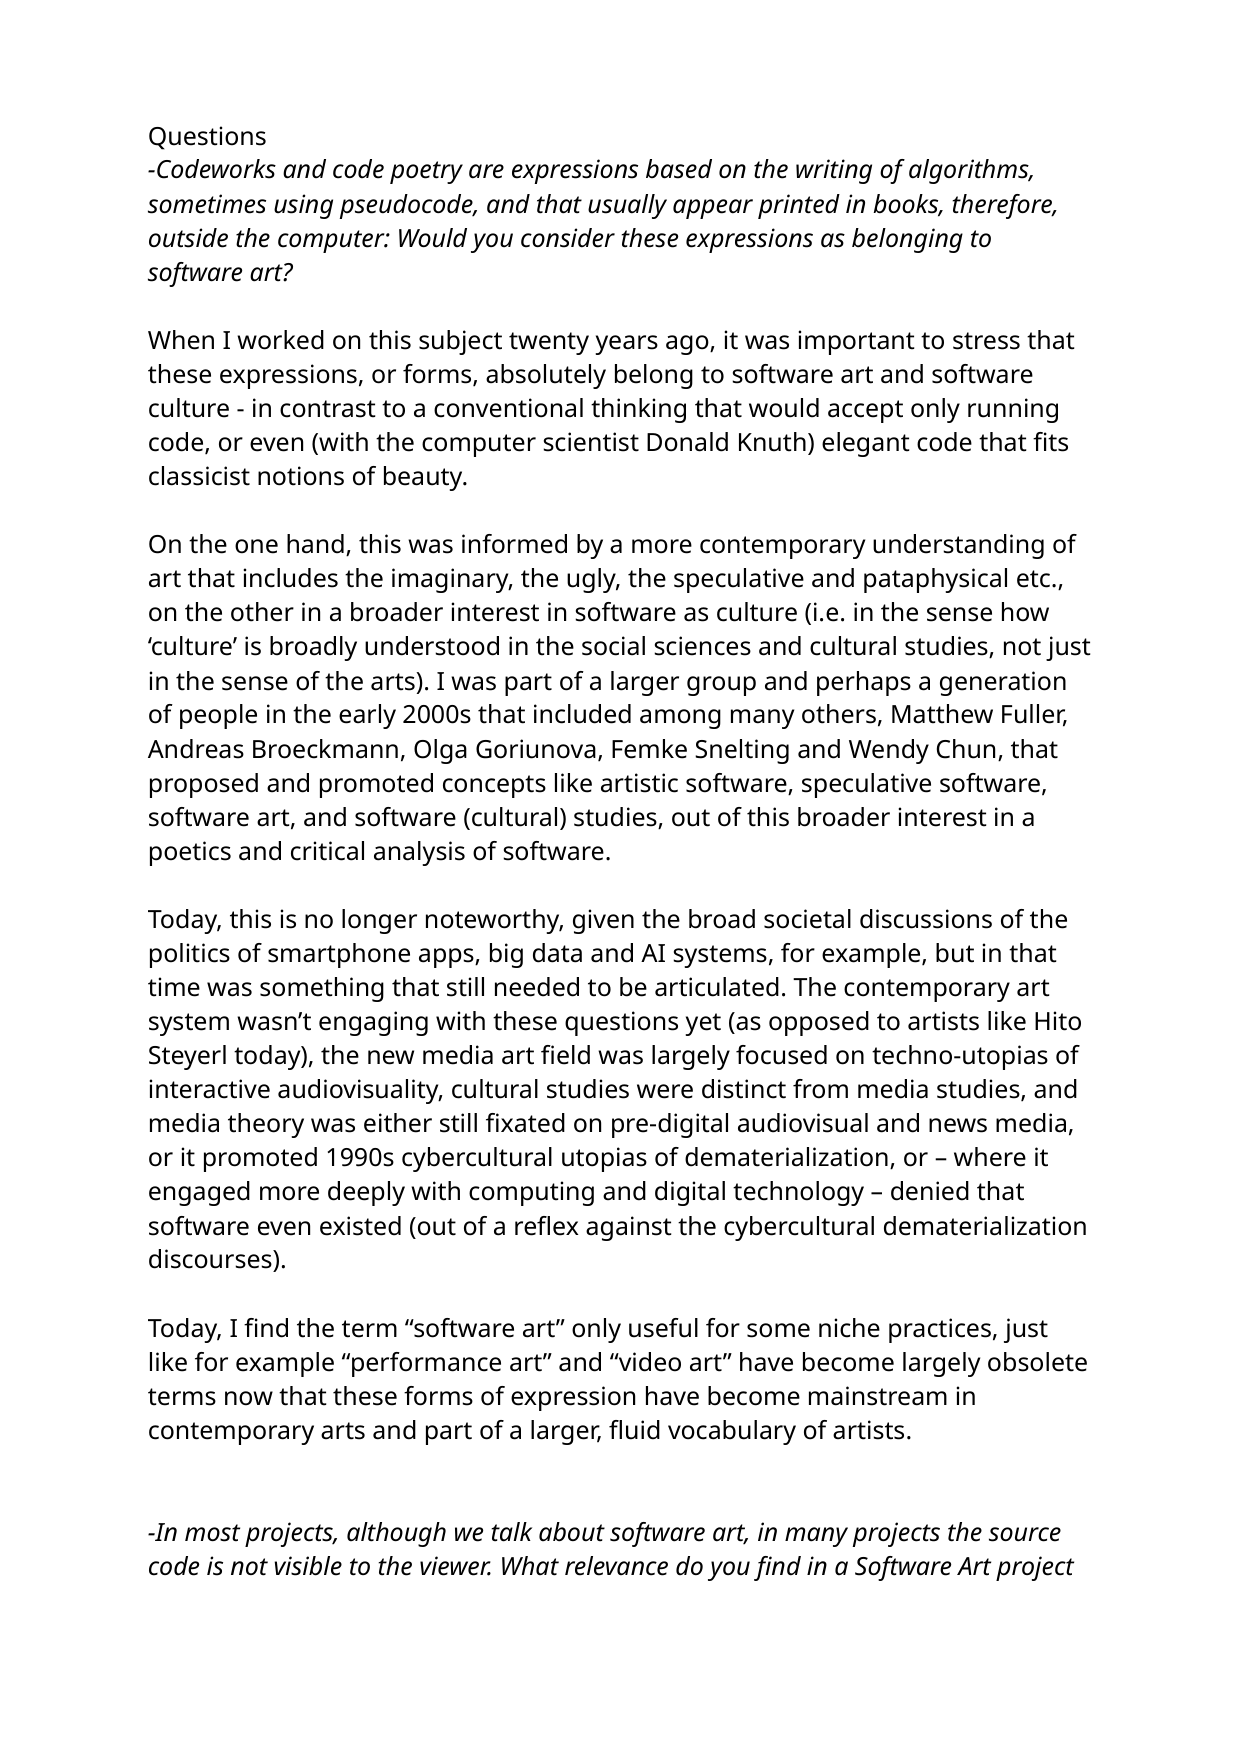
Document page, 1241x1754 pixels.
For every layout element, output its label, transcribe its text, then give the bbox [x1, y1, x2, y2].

text Today, I find the term “software art” only useful for some niche practices, just like for example “performance art” and “video art” have become largely obsolete terms now that these forms of expression have become mainstream in contemporary arts and part of a larger, fluid vocabulary of artists. [148, 1310, 1093, 1447]
text Today, this is no longer noteworthy, given the broad societal discussions of the politics of smartphone apps, big data and AI systems, for example, but in that time was something that still needed to be articulated. The contemporary art system wasn’t engaging with these questions yet (as opposed to artists like Hito Steyerl today), the new media art field was largely focused on techno-utopias of interactive audiovisuality, cultural studies were distinct from media studies, and media theory was either still fixated on pre-digital audiovisual and news media, or it promoted 1990s cybercultural utopias of dematerialization, or – where it engaged more deeply with computing and digital technology – denied that software even existed (out of a reflex against the cybercultural dematerialization discourses). [148, 902, 1093, 1276]
text When I worked on this subject twenty years ago, it was important to stress that these expressions, or forms, absolutely belong to software art and software culture - in contrast to a conventional thinking that would accept only running code, or even (with the computer scientist Donald Knuth) elegant code that fits classicist notions of beauty. [148, 322, 1093, 493]
text Questions [148, 118, 1093, 152]
text -Codeworks and code poetry are expressions based on the writing of algorithms, sometimes using pseudocode, and that usually appear printed in books, therefore, outside the computer: Would you consider these expressions as belonging to software art? [148, 152, 1093, 288]
text -In most projects, although we talk about software art, in many projects the source code is not visible to the viewer. What relevance do you find in a Software Art project [148, 1515, 1093, 1583]
text On the one hand, this was informed by a more contemporary understanding of art that includes the imaginary, the ugly, the speculative and pataphysical etc., on the other in a broader interest in software as culture (i.e. in the sense how ‘culture’ is broadly understood in the social sciences and cultural studies, not just in the sense of the arts). I was part of a larger group and perhaps a generation of people in the early 2000s that included among many others, Matthew Fuller, Andreas Broeckmann, Olga Goriunova, Femke Snelting and Wendy Chun, that proposed and promoted concepts like artistic software, speculative software, software art, and software (cultural) studies, out of this broader interest in a poetics and critical analysis of software. [148, 527, 1093, 867]
